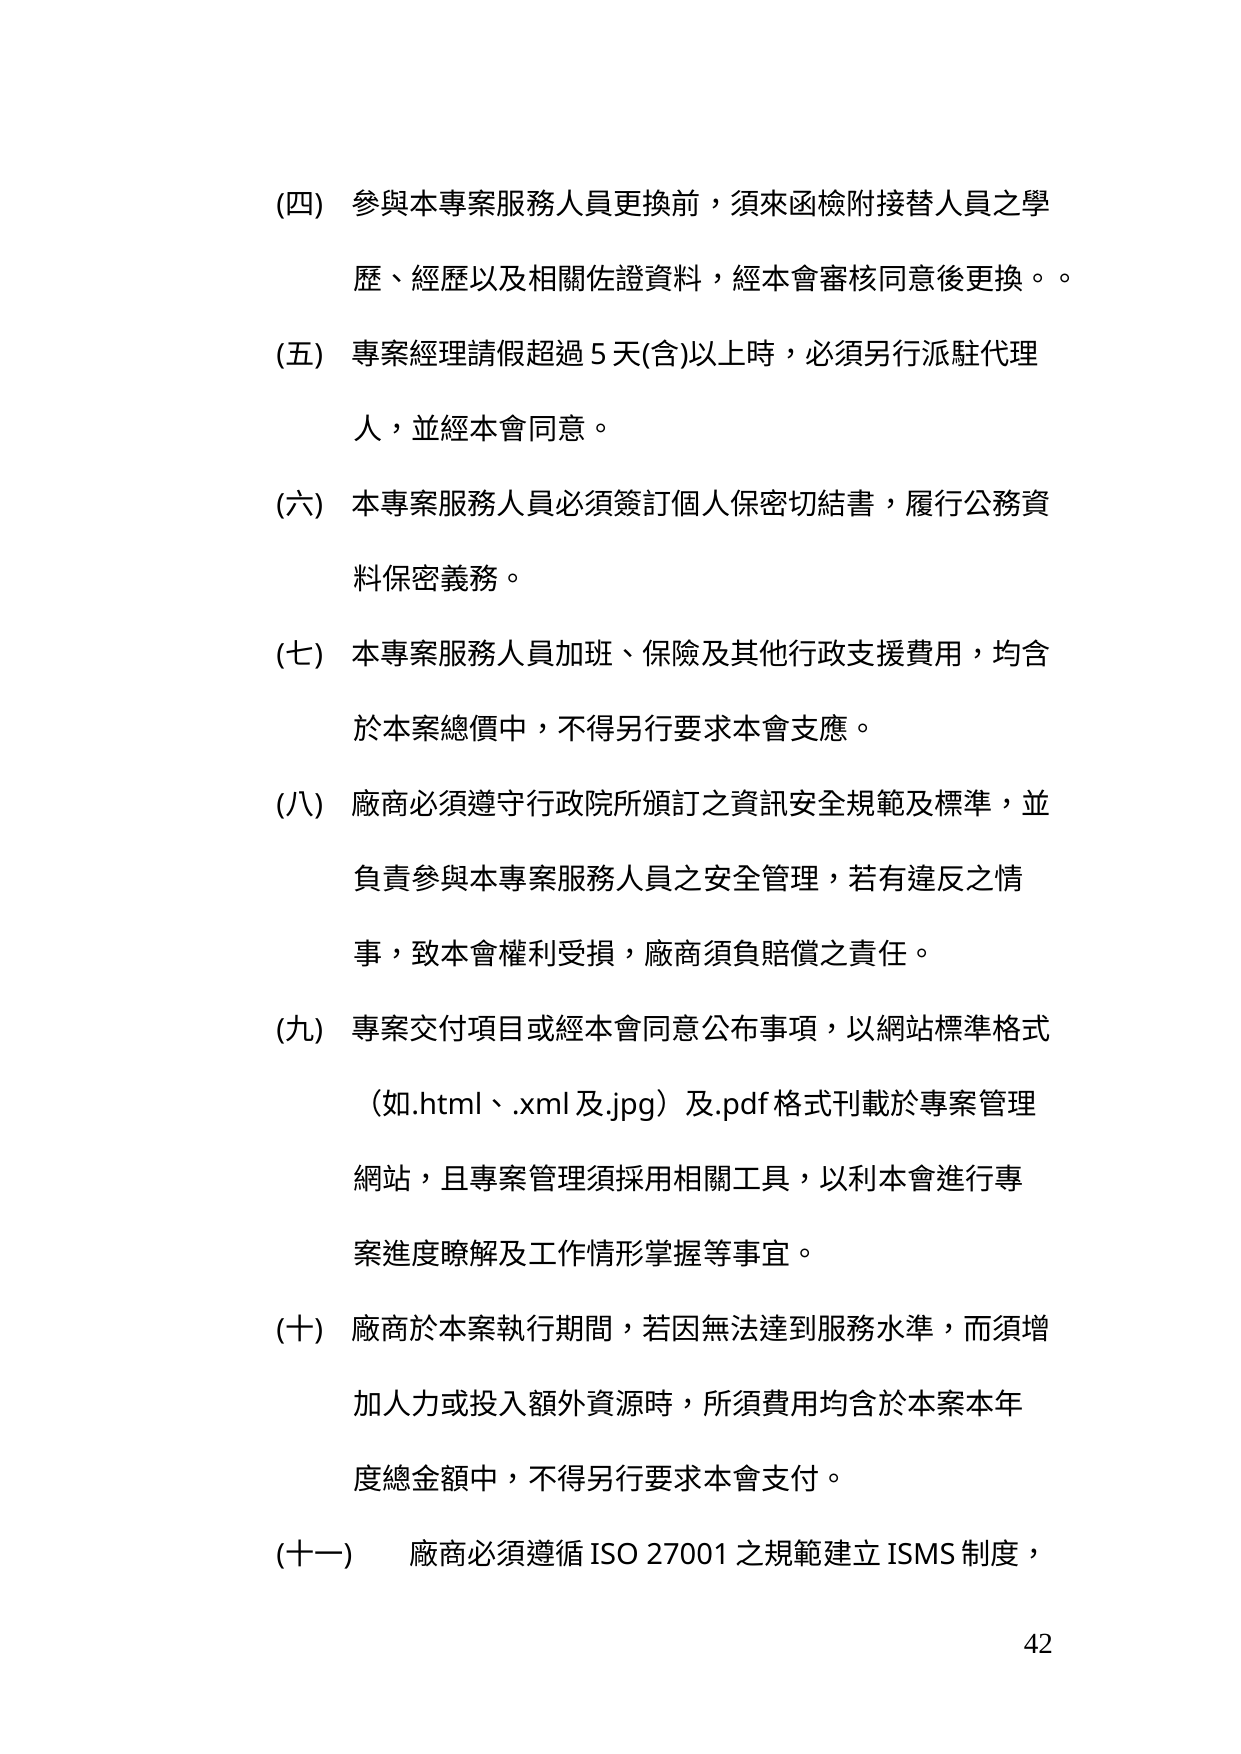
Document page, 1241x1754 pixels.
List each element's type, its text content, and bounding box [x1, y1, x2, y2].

list 廠商必須遵守行政院所頒訂之資訊安全規範及標準，並負責參與本專案服務人員之安全管理，若有違反之情事，致本會權利受損，廠商須負賠償之責任。 [276, 764, 1053, 989]
list 廠商於本案執行期間，若因無法達到服務水準，而須增加人力或投入額外資源時，所須費用均含於本案本年度總金額中，不得另行要求本會支付。 [276, 1289, 1053, 1514]
list 廠商必須遵循ISO 27001之規範建立ISMS制度， [276, 1514, 1053, 1589]
list 專案交付項目或經本會同意公布事項，以網站標準格式（如.html、.xml及.jpg）及.pdf格式刊載於專案管理網站，且專案管理須採用相關工具，以利本會進行專案進度瞭解及工作情形掌握等事宜。 [276, 989, 1053, 1289]
list 專案經理請假超過5天(含)以上時，必須另行派駐代理人，並經本會同意。 [276, 314, 1053, 464]
list 本專案服務人員加班、保險及其他行政支援費用，均含於本案總價中，不得另行要求本會支應。 [276, 614, 1053, 764]
list 本專案服務人員必須簽訂個人保密切結書，履行公務資料保密義務。 [276, 464, 1053, 614]
list 參與本專案服務人員更換前，須來函檢附接替人員之學歷、經歷以及相關佐證資料，經本會審核同意後更換。。 [276, 164, 1053, 314]
